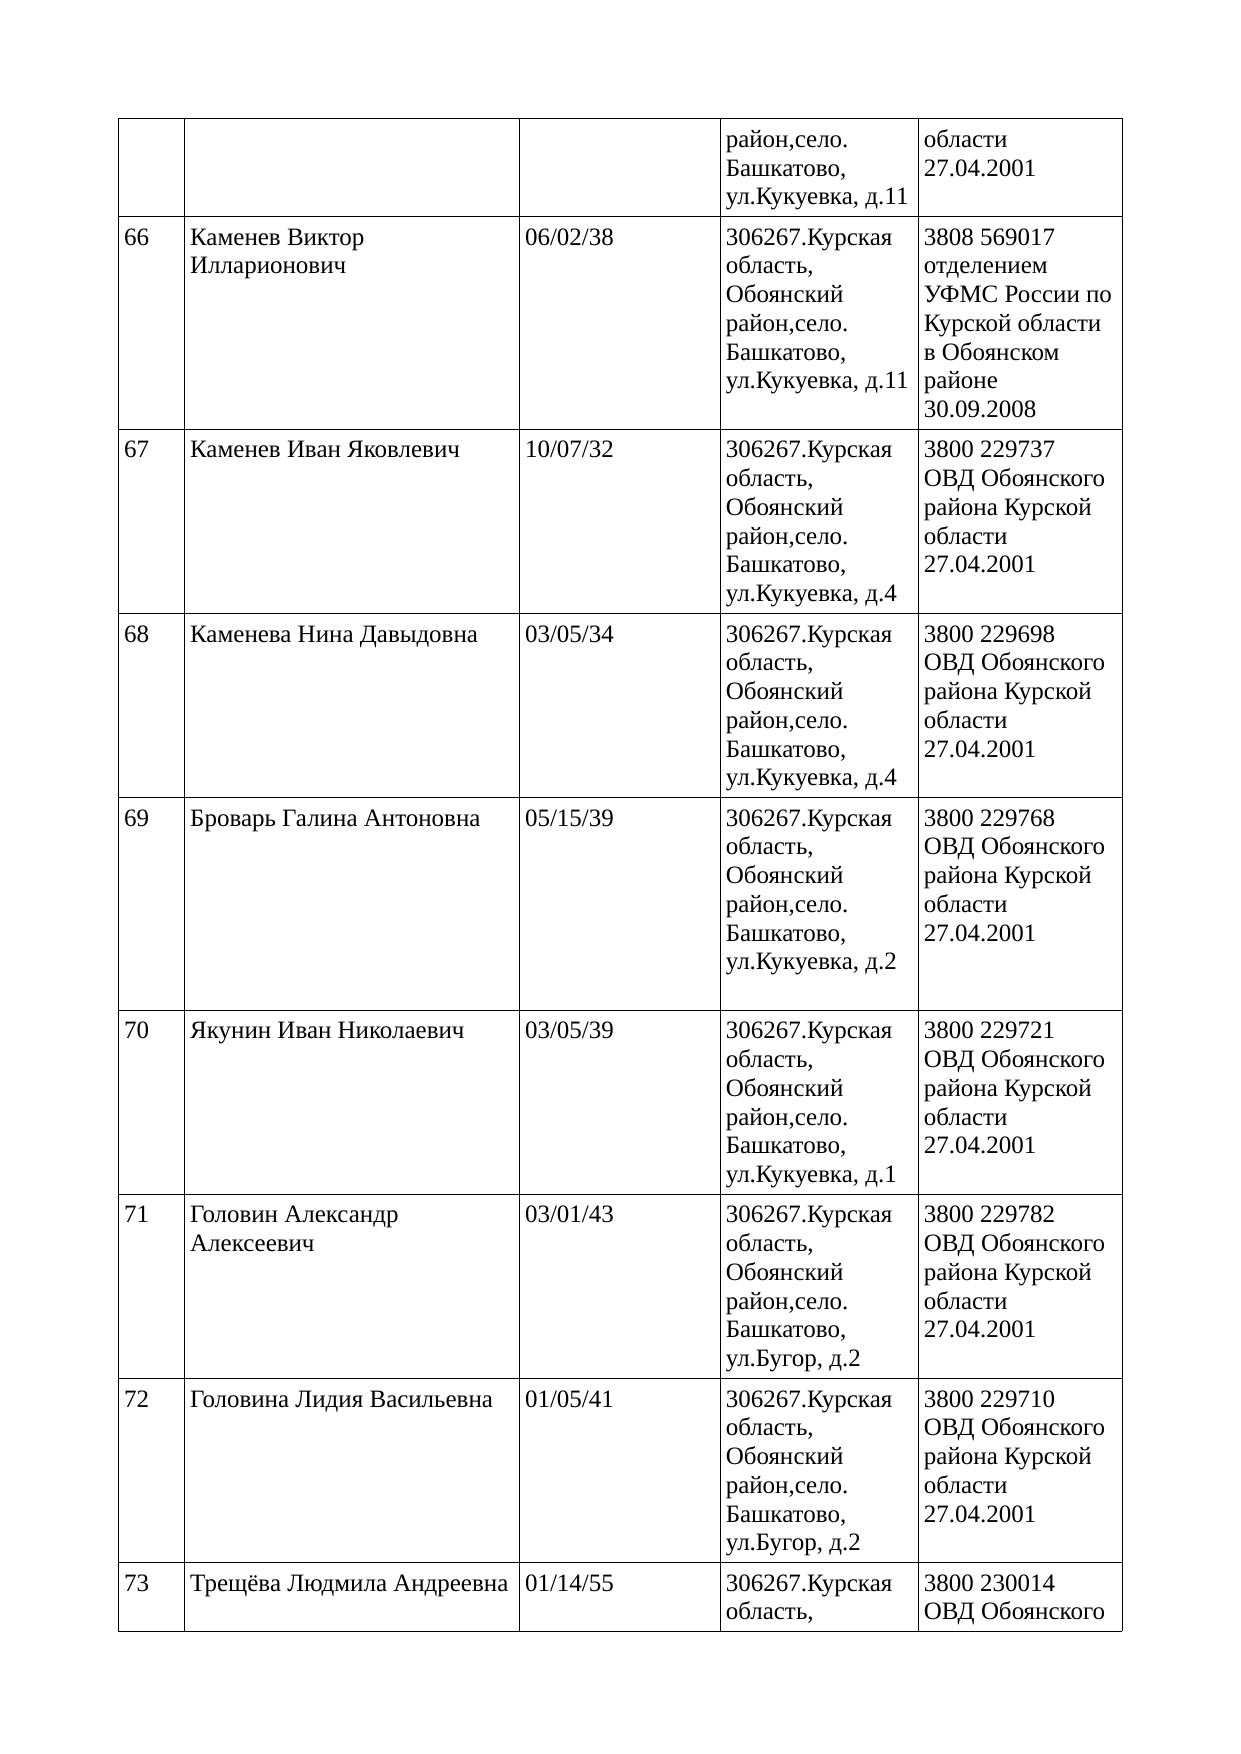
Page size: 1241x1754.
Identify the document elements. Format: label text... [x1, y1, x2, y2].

table_cell 306267.Курская область, [721, 1563, 918, 1631]
table_cell 66 [119, 217, 184, 429]
table_cell Каменев Виктор Илларионович [185, 217, 519, 429]
table_cell 05.01.41 [520, 1379, 720, 1562]
table_cell 306267.Курская область, Обоянский район,село. Башкатово, ул.Бугор, д.2 [721, 1379, 918, 1562]
table_cell 15.05.39 [520, 798, 720, 1010]
table_cell 67 [119, 430, 184, 613]
table_cell 02.06.38 [520, 217, 720, 429]
table_cell 14.01.55 [520, 1563, 720, 1631]
table_cell район,село. Башкатово, ул.Кукуевка, д.11 [721, 119, 918, 216]
table_cell [185, 119, 519, 216]
table_cell 306267.Курская область, Обоянский район,село. Башкатово, ул.Кукуевка, д.11 [721, 217, 918, 429]
table_cell 71 [119, 1195, 184, 1378]
table_cell 3800 229737 ОВД Обоянского района Курской области 27.04.2001 [919, 430, 1122, 613]
table_cell 29.03.40 [520, 119, 720, 216]
table_cell 72 [119, 1379, 184, 1562]
table_cell 3800 229710 ОВД Обоянского района Курской области 27.04.2001 [919, 1379, 1122, 1562]
table_cell 306267.Курская область, Обоянский район,село. Башкатово, ул.Кукуевка, д.2 [721, 798, 918, 1010]
table_cell 69 [119, 798, 184, 1010]
table_cell Якунин Иван Николаевич [185, 1011, 519, 1194]
table_cell 306267.Курская область, Обоянский район,село. Башкатово, ул.Бугор, д.2 [721, 1195, 918, 1378]
table_cell 306267.Курская область, Обоянский район,село. Башкатово, ул.Кукуевка, д.4 [721, 614, 918, 797]
table_cell 70 [119, 1011, 184, 1194]
table_cell 73 [119, 1563, 184, 1631]
table_cell 306267.Курская область, Обоянский район,село. Башкатово, ул.Кукуевка, д.1 [721, 1011, 918, 1194]
table_cell 68 [119, 614, 184, 797]
table_cell 07.10.32 [520, 430, 720, 613]
table_cell Головин Александр Алексеевич [185, 1195, 519, 1378]
table_cell 3808 569017 отделением УФМС России по Курской области в Обоянском районе 30.09.2008 [919, 217, 1122, 429]
table_cell 3800 229782 ОВД Обоянского района Курской области 27.04.2001 [919, 1195, 1122, 1378]
table_cell 3800 229698 ОВД Обоянского района Курской области 27.04.2001 [919, 614, 1122, 797]
table_cell 3800 230014 ОВД Обоянского [919, 1563, 1122, 1631]
table_cell Трещёва Людмила Андреевна [185, 1563, 519, 1631]
table_cell Каменев Иван Яковлевич [185, 430, 519, 613]
table_cell Головина Лидия Васильевна [185, 1379, 519, 1562]
table_cell 05.03.34 [520, 614, 720, 797]
table_cell 01.03.43 [520, 1195, 720, 1378]
table_cell 3800 229768 ОВД Обоянского района Курской области 27.04.2001 [919, 798, 1122, 1010]
table_cell [119, 119, 184, 216]
table_cell Каменева Нина Давыдовна [185, 614, 519, 797]
table_cell 306267.Курская область, Обоянский район,село. Башкатово, ул.Кукуевка, д.4 [721, 430, 918, 613]
table_cell 05.03.39 [520, 1011, 720, 1194]
table_cell области 27.04.2001 [919, 119, 1122, 216]
table_cell 3800 229721 ОВД Обоянского района Курской области 27.04.2001 [919, 1011, 1122, 1194]
table_cell Броварь Галина Антоновна [185, 798, 519, 1010]
